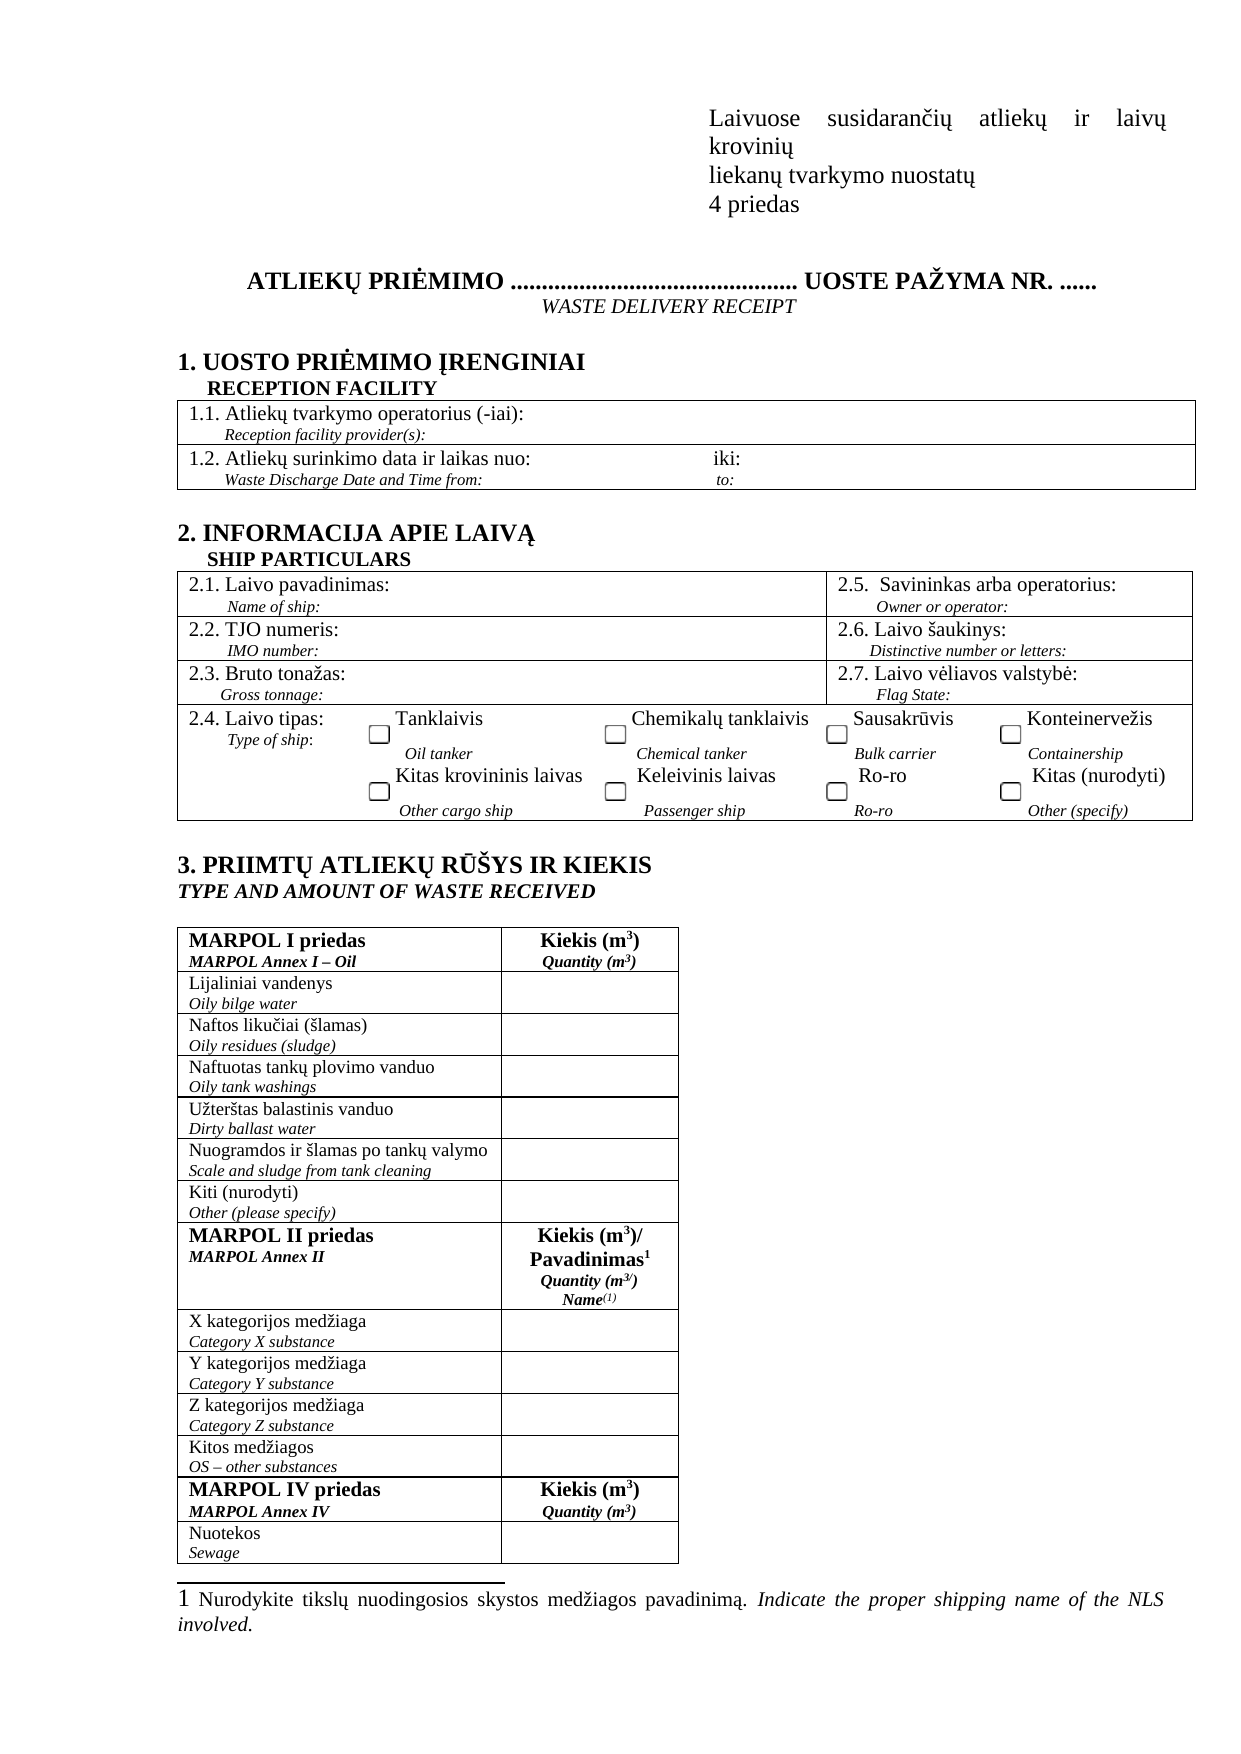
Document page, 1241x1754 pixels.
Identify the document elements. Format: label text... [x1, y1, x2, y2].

table_cell 2.3. Bruto tonažas: Gross tonnage: [178, 661, 826, 704]
table_cell Nuotekos Sewage [178, 1522, 501, 1562]
table_header 2.1. Laivo pavadinimas: Name of ship: [178, 572, 826, 616]
table_cell [502, 1098, 678, 1138]
table_header 1.1. Atliekų tvarkymo operatorius (-iai): Reception facility provider(s): [178, 401, 1195, 444]
table_cell 2.7. Laivo vėliavos valstybė: Flag State: [827, 661, 1192, 704]
table_cell 1.2. Atliekų surinkimo data ir laikas nuo: iki: Waste Discharge Date and Time from: to: [178, 445, 1195, 489]
table_cell Užterštas balastinis vanduo Dirty ballast water [178, 1098, 501, 1138]
table_cell X kategorijos medžiaga Category X substance [178, 1310, 501, 1351]
table_cell [502, 1436, 678, 1476]
table_cell Kiti (nurodyti) Other (please specify) [178, 1181, 501, 1222]
table_cell MARPOL II priedas MARPOL Annex II [178, 1223, 501, 1309]
table_cell [502, 1522, 678, 1562]
text WASTE DELIVERY RECEIPT [177, 294, 1167, 318]
text 4 priedas [177, 189, 1167, 218]
text RECEPTION FACILITY [207, 376, 1167, 400]
table_cell Konteinervežis Containership Kitas (nurodyti) Other (specify) [989, 705, 1192, 820]
table_cell Sausakrūvis Bulk carrier Ro-ro Ro-ro [826, 705, 989, 820]
table_cell 2.4. Laivo tipas: Type of ship: [178, 705, 366, 820]
table_cell 2.2. TJO numeris: IMO number: [178, 617, 826, 660]
table_cell Chemikalų tanklaivis Chemical tanker Keleivinis laivas Passenger ship [605, 705, 826, 820]
table_cell Kiekis (m3)/ Pavadinimas Quantity (m3/) Name(1) [502, 1223, 678, 1309]
table_cell [502, 1056, 678, 1096]
text SHIP PARTICULARS [177, 547, 1167, 571]
text 3. PRIIMTŲ ATLIEKŲ RŪŠYS IR KIEKIS [177, 850, 1167, 879]
table_header MARPOL I priedas MARPOL Annex I – Oil [178, 928, 501, 971]
text 1. UOSTO PRIĖMIMO ĮRENGINIAI [177, 347, 1167, 376]
table_cell [502, 1310, 678, 1351]
text 2. INFORMACIJA APIE LAIVĄ [177, 518, 1167, 547]
table_cell 2.6. Laivo šaukinys: Distinctive number or letters: [827, 617, 1192, 660]
text Laivuose susidarančių atliekų ir laivų krovinių [709, 103, 1167, 160]
table_cell Lijaliniai vandenys Oily bilge water [178, 972, 501, 1013]
table_cell Kiekis (m3) Quantity (m3) [502, 1478, 678, 1521]
table_cell Y kategorijos medžiaga Category Y substance [178, 1352, 501, 1393]
table_cell Naftuotas tankų plovimo vanduo Oily tank washings [178, 1056, 501, 1096]
table_header Kiekis (m3) Quantity (m3) [502, 928, 678, 971]
table_cell [502, 1352, 678, 1393]
table_cell Tanklaivis Oil tanker Kitas krovininis laivas Other cargo ship [366, 705, 605, 820]
table_cell Naftos likučiai (šlamas) Oily residues (sludge) [178, 1014, 501, 1055]
table_cell Z kategorijos medžiaga Category Z substance [178, 1394, 501, 1434]
text ATLIEKŲ PRIĖMIMO .............................................. UOSTE PAŽYMA NR. ...... [177, 266, 1167, 294]
table_cell Nuogramdos ir šlamas po tankų valymo Scale and sludge from tank cleaning [178, 1139, 501, 1180]
table_cell [502, 1181, 678, 1222]
text liekanų tvarkymo nuostatų [709, 160, 1167, 189]
table_cell [502, 1014, 678, 1055]
table_cell Kitos medžiagos OS – other substances [178, 1436, 501, 1476]
table_cell [502, 972, 678, 1013]
table_header 2.5. Savininkas arba operatorius: Owner or operator: [827, 572, 1192, 616]
table_cell [502, 1139, 678, 1180]
table_cell [502, 1394, 678, 1434]
table_cell MARPOL IV priedas MARPOL Annex IV [178, 1478, 501, 1521]
text TYPE AND AMOUNT OF WASTE RECEIVED [177, 879, 1167, 903]
